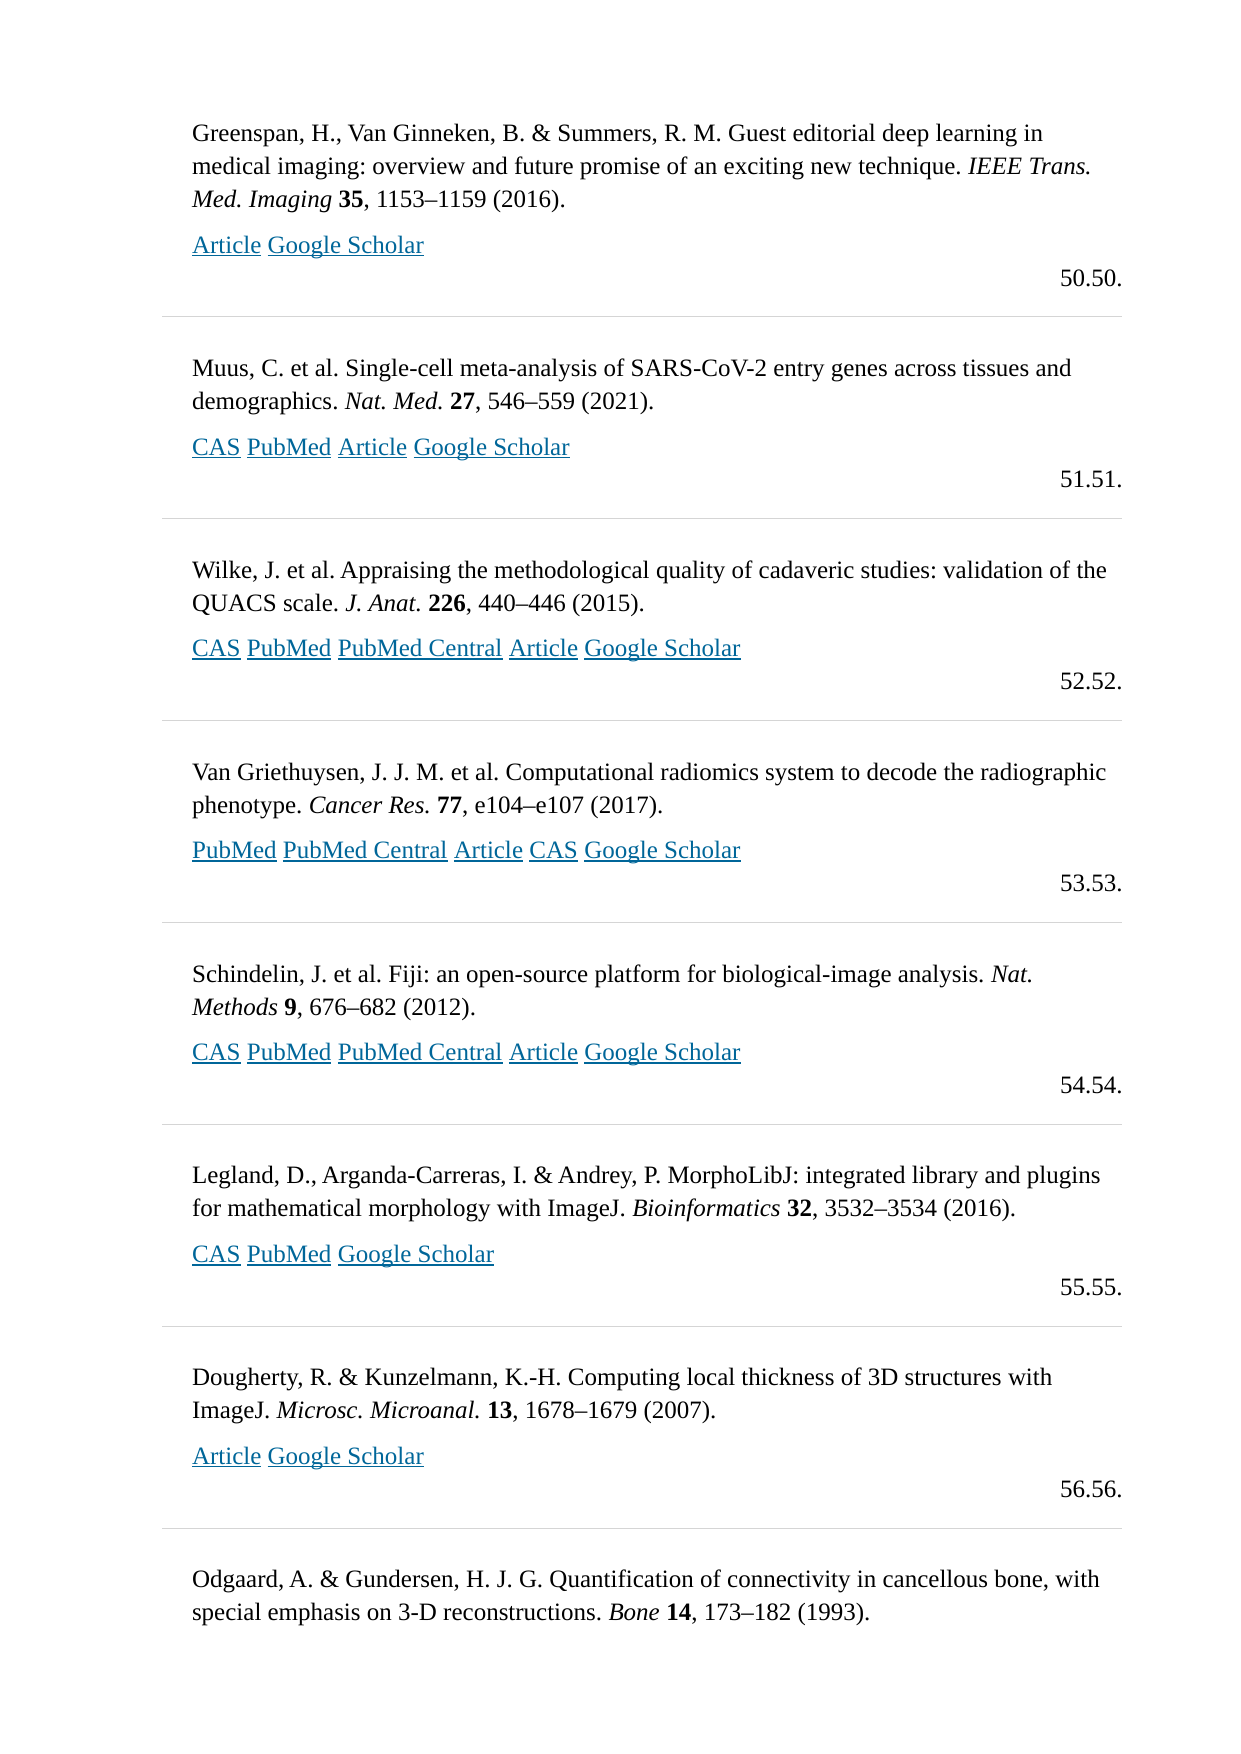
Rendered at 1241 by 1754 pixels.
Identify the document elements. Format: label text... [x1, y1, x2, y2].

list CAS PubMed Article Google Scholar [162, 432, 1122, 460]
list Legland, D., Arganda-Carreras, I. & Andrey, P. MorphoLibJ: integrated library and plugins for mathematical morphology with ImageJ. Bioinformatics 32, 3532–3534 (2016). [162, 1161, 1122, 1222]
list Greenspan, H., Van Ginneken, B. & Summers, R. M. Guest editorial deep learning in medical imaging: overview and future promise of an exciting new technique. IEEE Trans. Med. Imaging 35, 1153–1159 (2016). [162, 118, 1122, 213]
list CAS PubMed Google Scholar [162, 1239, 1122, 1268]
list Muus, C. et al. Single-cell meta-analysis of SARS-CoV-2 entry genes across tissues and demographics. Nat. Med. 27, 546–559 (2021). [162, 353, 1122, 415]
list CAS PubMed PubMed Central Article Google Scholar [162, 633, 1122, 662]
list Article Google Scholar [162, 1441, 1122, 1470]
list Van Griethuysen, J. J. M. et al. Computational radiomics system to decode the radiographic phenotype. Cancer Res. 77, e104–e107 (2017). [162, 757, 1122, 818]
list Dougherty, R. & Kunzelmann, K.-H. Computing local thickness of 3D structures with ImageJ. Microsc. Microanal. 13, 1678–1679 (2007). [162, 1362, 1122, 1424]
list CAS PubMed PubMed Central Article Google Scholar [162, 1037, 1122, 1066]
list 52. [162, 666, 1122, 720]
list Wilke, J. et al. Appraising the methodological quality of cadaveric studies: validation of the QUACS scale. J. Anat. 226, 440–446 (2015). [162, 555, 1122, 617]
list 56. [162, 1474, 1122, 1528]
list 50. [162, 263, 1122, 316]
list 51. [162, 464, 1122, 518]
list 55. [162, 1272, 1122, 1326]
list 54. [162, 1070, 1122, 1124]
list Article Google Scholar [162, 230, 1122, 258]
list Schindelin, J. et al. Fiji: an open-source platform for biological-image analysis. Nat. Methods 9, 676–682 (2012). [162, 959, 1122, 1020]
list PubMed PubMed Central Article CAS Google Scholar [162, 835, 1122, 864]
list 53. [162, 868, 1122, 922]
list Odgaard, A. & Gundersen, H. J. G. Quantification of connectivity in cancellous bone, with special emphasis on 3-D reconstructions. Bone 14, 173–182 (1993). [162, 1564, 1122, 1626]
